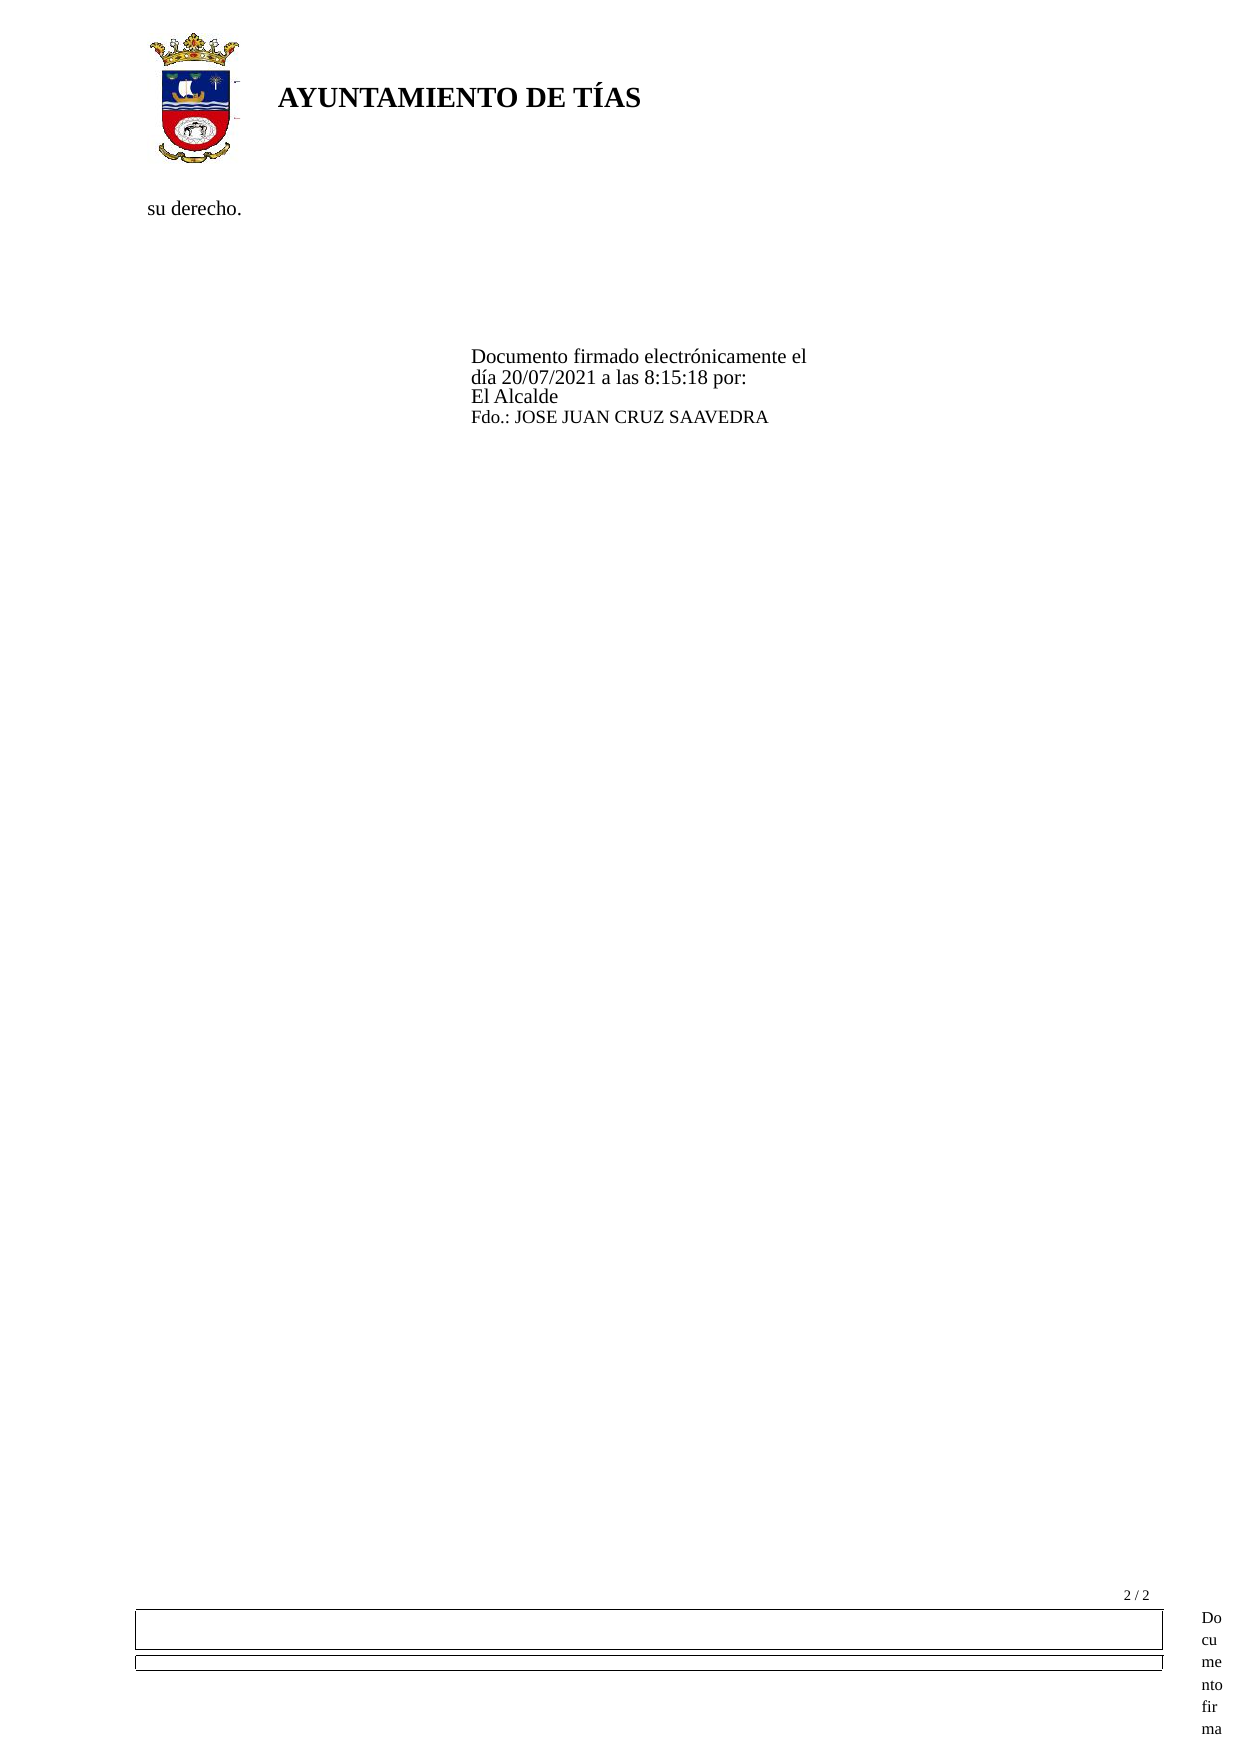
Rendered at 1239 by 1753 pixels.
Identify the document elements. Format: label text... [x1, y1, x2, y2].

text El Alcalde [471, 388, 1124, 408]
text día 20/07/2021 a las 8:15:18 por: [471, 370, 1124, 388]
text 2 / 2 [1124, 1578, 1225, 1606]
text Documento firma [1201, 1606, 1225, 1739]
text Fdo.: JOSE JUAN CRUZ SAAVEDRA [471, 408, 1124, 427]
text AYUNTAMIENTO DE TÍAS [278, 69, 1124, 117]
text su derecho. [147, 187, 278, 223]
text Documento firmado electrónicamente el [471, 338, 1124, 370]
